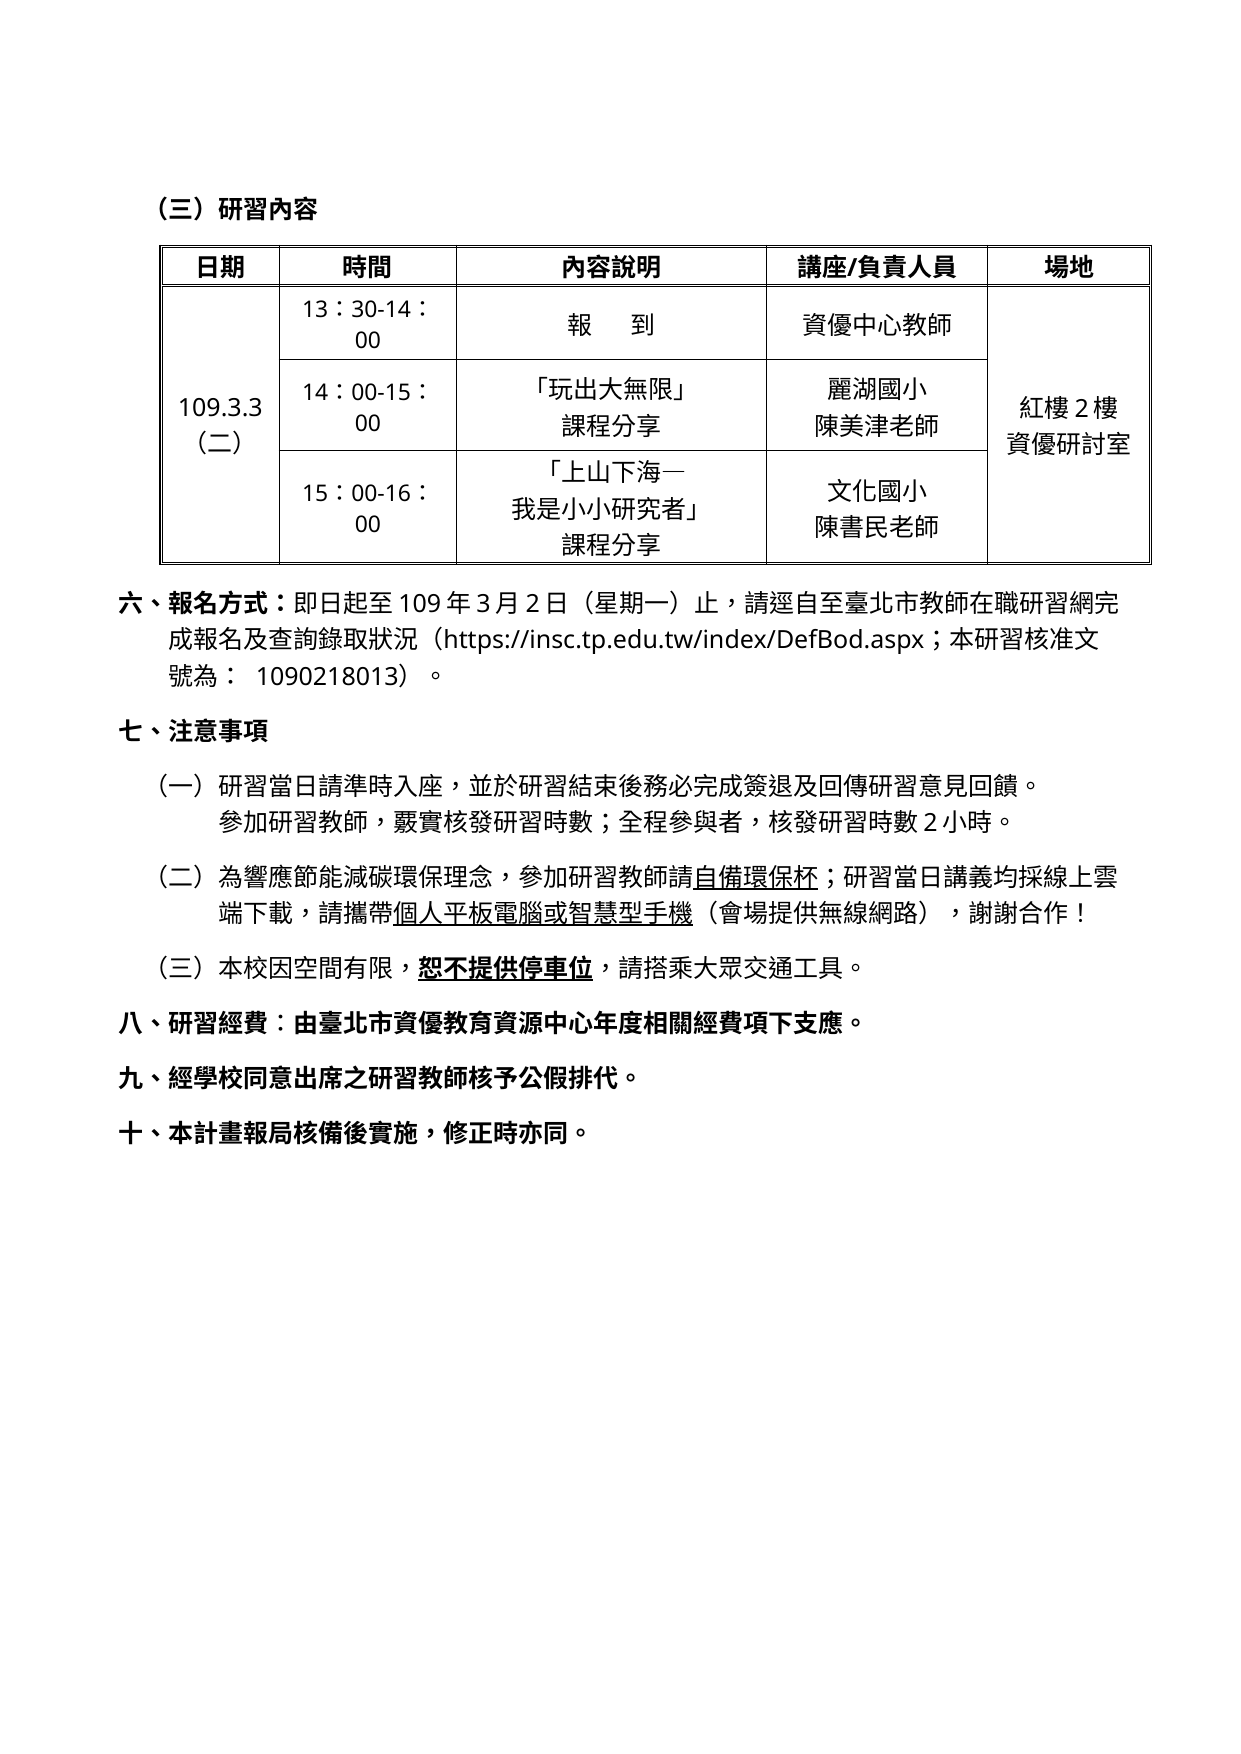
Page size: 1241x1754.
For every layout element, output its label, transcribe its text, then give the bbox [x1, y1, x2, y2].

table_header 場地 [988, 248, 1149, 284]
table_cell 15：00-16：00 [280, 451, 456, 562]
text 七、注意事項 [118, 711, 1122, 747]
table_header 講座/負責人員 [767, 248, 987, 284]
text （三）研習內容 [143, 189, 1122, 226]
text （二）為響應節能減碳環保理念，參加研習教師請自備環保杯；研習當日講義均採線上雲端下載，請攜帶個人平板電腦或智慧型手機（會場提供無線網路），謝謝合作！ [143, 857, 1122, 930]
table_cell 14：00-15：00 [280, 360, 456, 450]
text （一）研習當日請準時入座，並於研習結束後務必完成簽退及回傳研習意見回饋。 參加研習教師，覈實核發研習時數；全程參與者，核發研習時數2小時。 [143, 766, 1122, 838]
table_cell 109.3.3 （二） [163, 287, 279, 562]
text 十、本計畫報局核備後實施，修正時亦同。 [118, 1113, 1122, 1150]
table_cell 麗湖國小 陳美津老師 [767, 360, 987, 450]
text （三）本校因空間有限，恕不提供停車位，請搭乘大眾交通工具。 [143, 948, 1122, 985]
text 九、經學校同意出席之研習教師核予公假排代。 [118, 1058, 1122, 1095]
table_cell 「上山下海— 我是小小研究者」 課程分享 [457, 451, 766, 562]
table_cell 「玩出大無限」 課程分享 [457, 360, 766, 450]
table_cell 13：30-14：00 [280, 287, 456, 359]
table_header 日期 [163, 248, 279, 284]
table_cell 文化國小 陳書民老師 [767, 451, 987, 562]
table_header 時間 [280, 248, 456, 284]
table_cell 資優中心教師 [767, 287, 987, 359]
text 六、報名方式：即日起至109年3月2日（星期一）止，請逕自至臺北市教師在職研習網完成報名及查詢錄取狀況（https://insc.tp.edu.tw/index/DefBod.aspx；本研習核准文號為： 1090218013）。 [118, 583, 1122, 692]
table_header 內容說明 [457, 248, 766, 284]
table_cell 報 到 [457, 287, 766, 359]
table_cell 紅樓2樓 資優研討室 [988, 287, 1149, 562]
text 八、研習經費：由臺北市資優教育資源中心年度相關經費項下支應。 [118, 1003, 1122, 1040]
